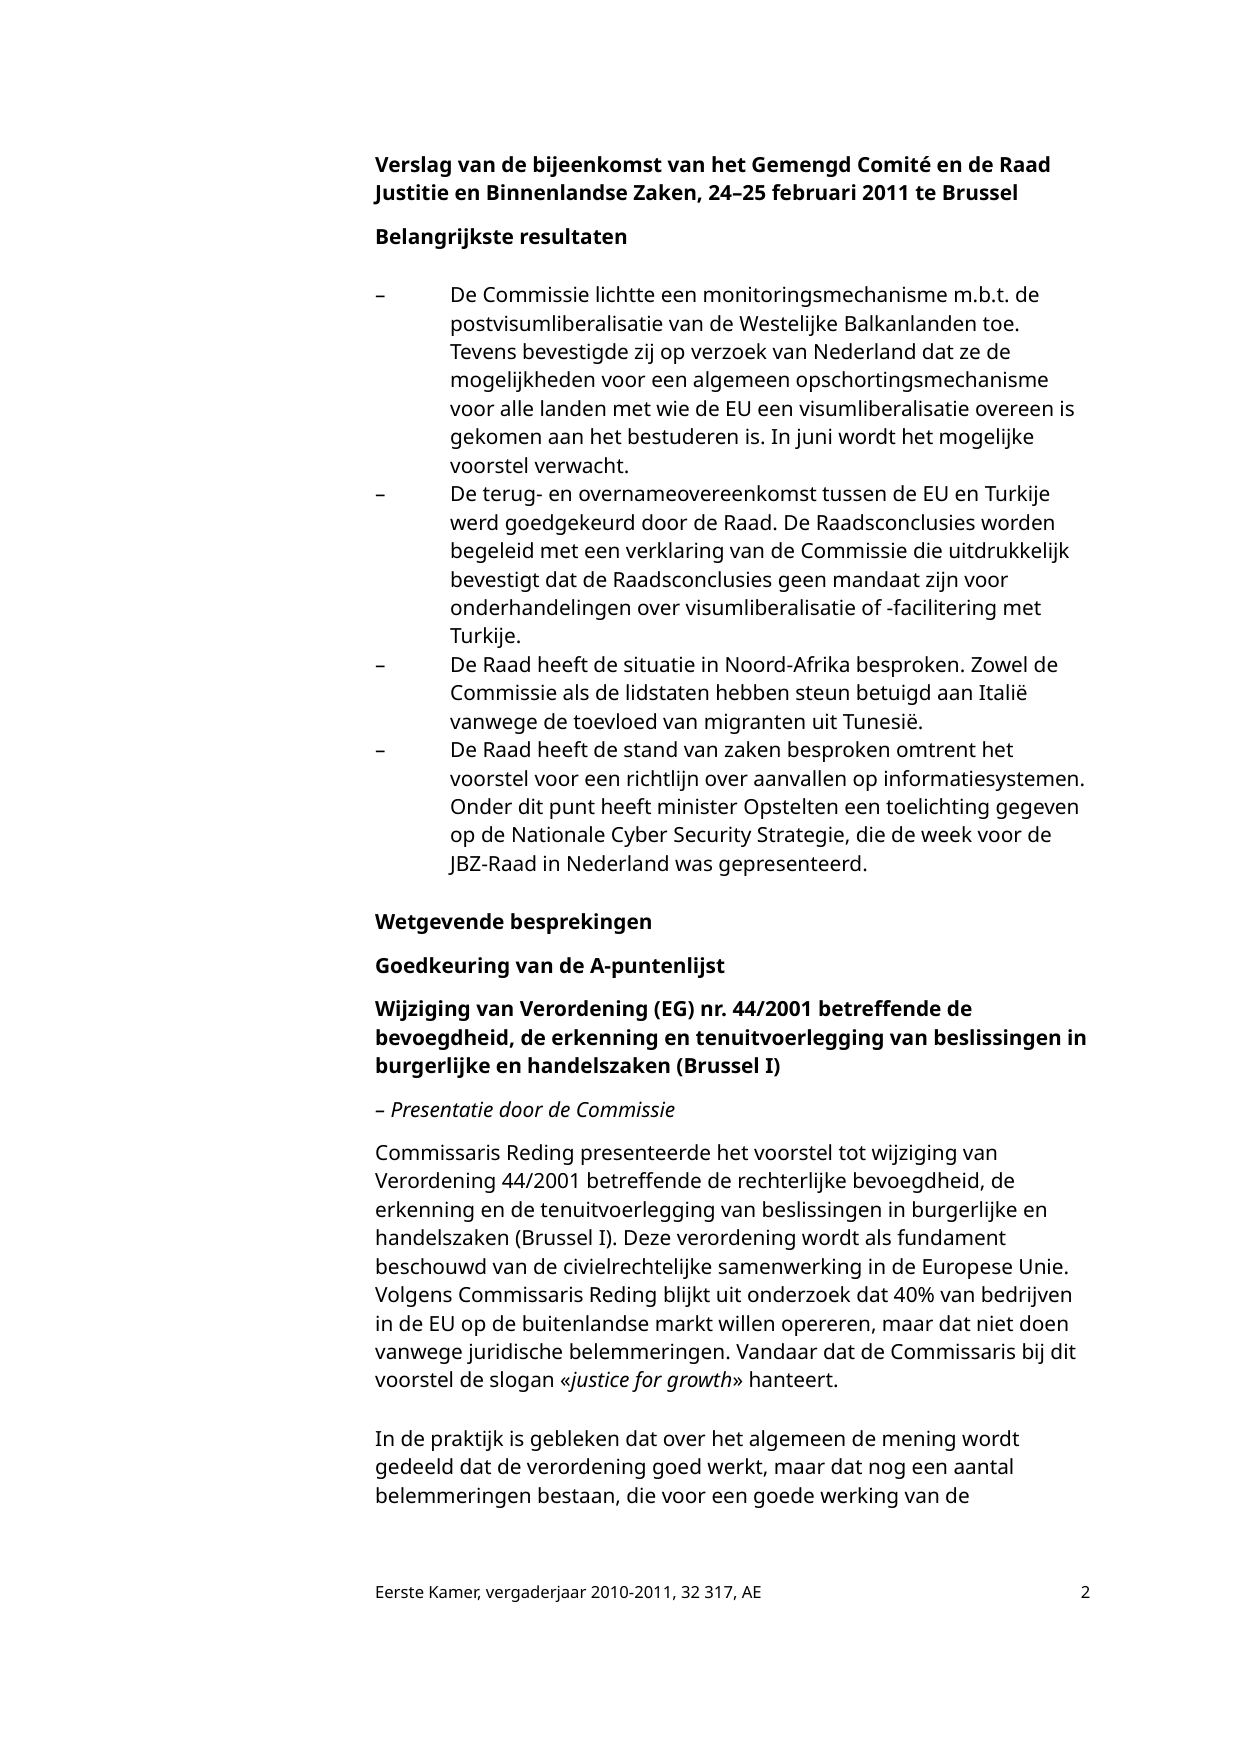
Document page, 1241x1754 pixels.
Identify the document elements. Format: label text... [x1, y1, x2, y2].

text – Presentatie door de Commissie [375, 1095, 1090, 1123]
text Goedkeuring van de A-puntenlijst [375, 951, 1090, 979]
text Wijziging van Verordening (EG) nr. 44/2001 betreffende de bevoegdheid, de erkenning en tenuitvoerlegging van beslissingen in burgerlijke en handelszaken (Brussel I) [375, 994, 1090, 1080]
text Belangrijkste resultaten [375, 222, 1090, 250]
text In de praktijk is gebleken dat over het algemeen de mening wordt gedeeld dat de verordening goed werkt, maar dat nog een aantal belemmeringen bestaan, die voor een goede werking van de [375, 1424, 1090, 1509]
list De terug- en overnameovereenkomst tussen de EU en Turkije werd goedgekeurd door de Raad. De Raadsconclusies worden begeleid met een verklaring van de Commissie die uitdrukkelijk bevestigt dat de Raadsconclusies geen mandaat zijn voor onderhandelingen over visumliberalisatie of -facilitering met Turkije. [375, 479, 1090, 650]
list De Commissie lichtte een monitoringsmechanisme m.b.t. de postvisumliberalisatie van de Westelijke Balkanlanden toe. Tevens bevestigde zij op verzoek van Nederland dat ze de mogelijkheden voor een algemeen opschortingsmechanisme voor alle landen met wie de EU een visumliberalisatie overeen is gekomen aan het bestuderen is. In juni wordt het mogelijke voorstel verwacht. [375, 280, 1090, 479]
list De Raad heeft de situatie in Noord-Afrika besproken. Zowel de Commissie als de lidstaten hebben steun betuigd aan Italië vanwege de toevloed van migranten uit Tunesië. [375, 650, 1090, 735]
list De Raad heeft de stand van zaken besproken omtrent het voorstel voor een richtlijn over aanvallen op informatiesystemen. Onder dit punt heeft minister Opstelten een toelichting gegeven op de Nationale Cyber Security Strategie, die de week voor de JBZ-Raad in Nederland was gepresenteerd. [375, 735, 1090, 877]
text Wetgevende besprekingen [375, 907, 1090, 936]
text Commissaris Reding presenteerde het voorstel tot wijziging van Verordening 44/2001 betreffende de rechterlijke bevoegdheid, de erkenning en de tenuitvoerlegging van beslissingen in burgerlijke en handelszaken (Brussel I). Deze verordening wordt als fundament beschouwd van de civielrechtelijke samenwerking in de Europese Unie. Volgens Commissaris Reding blijkt uit onderzoek dat 40% van bedrijven in de EU op de buitenlandse markt willen opereren, maar dat niet doen vanwege juridische belemmeringen. Vandaar dat de Commissaris bij dit voorstel de slogan «justice for growth» hanteert. [375, 1138, 1090, 1394]
text Verslag van de bijeenkomst van het Gemengd Comité en de Raad Justitie en Binnenlandse Zaken, 24–25 februari 2011 te Brussel [375, 150, 1090, 207]
